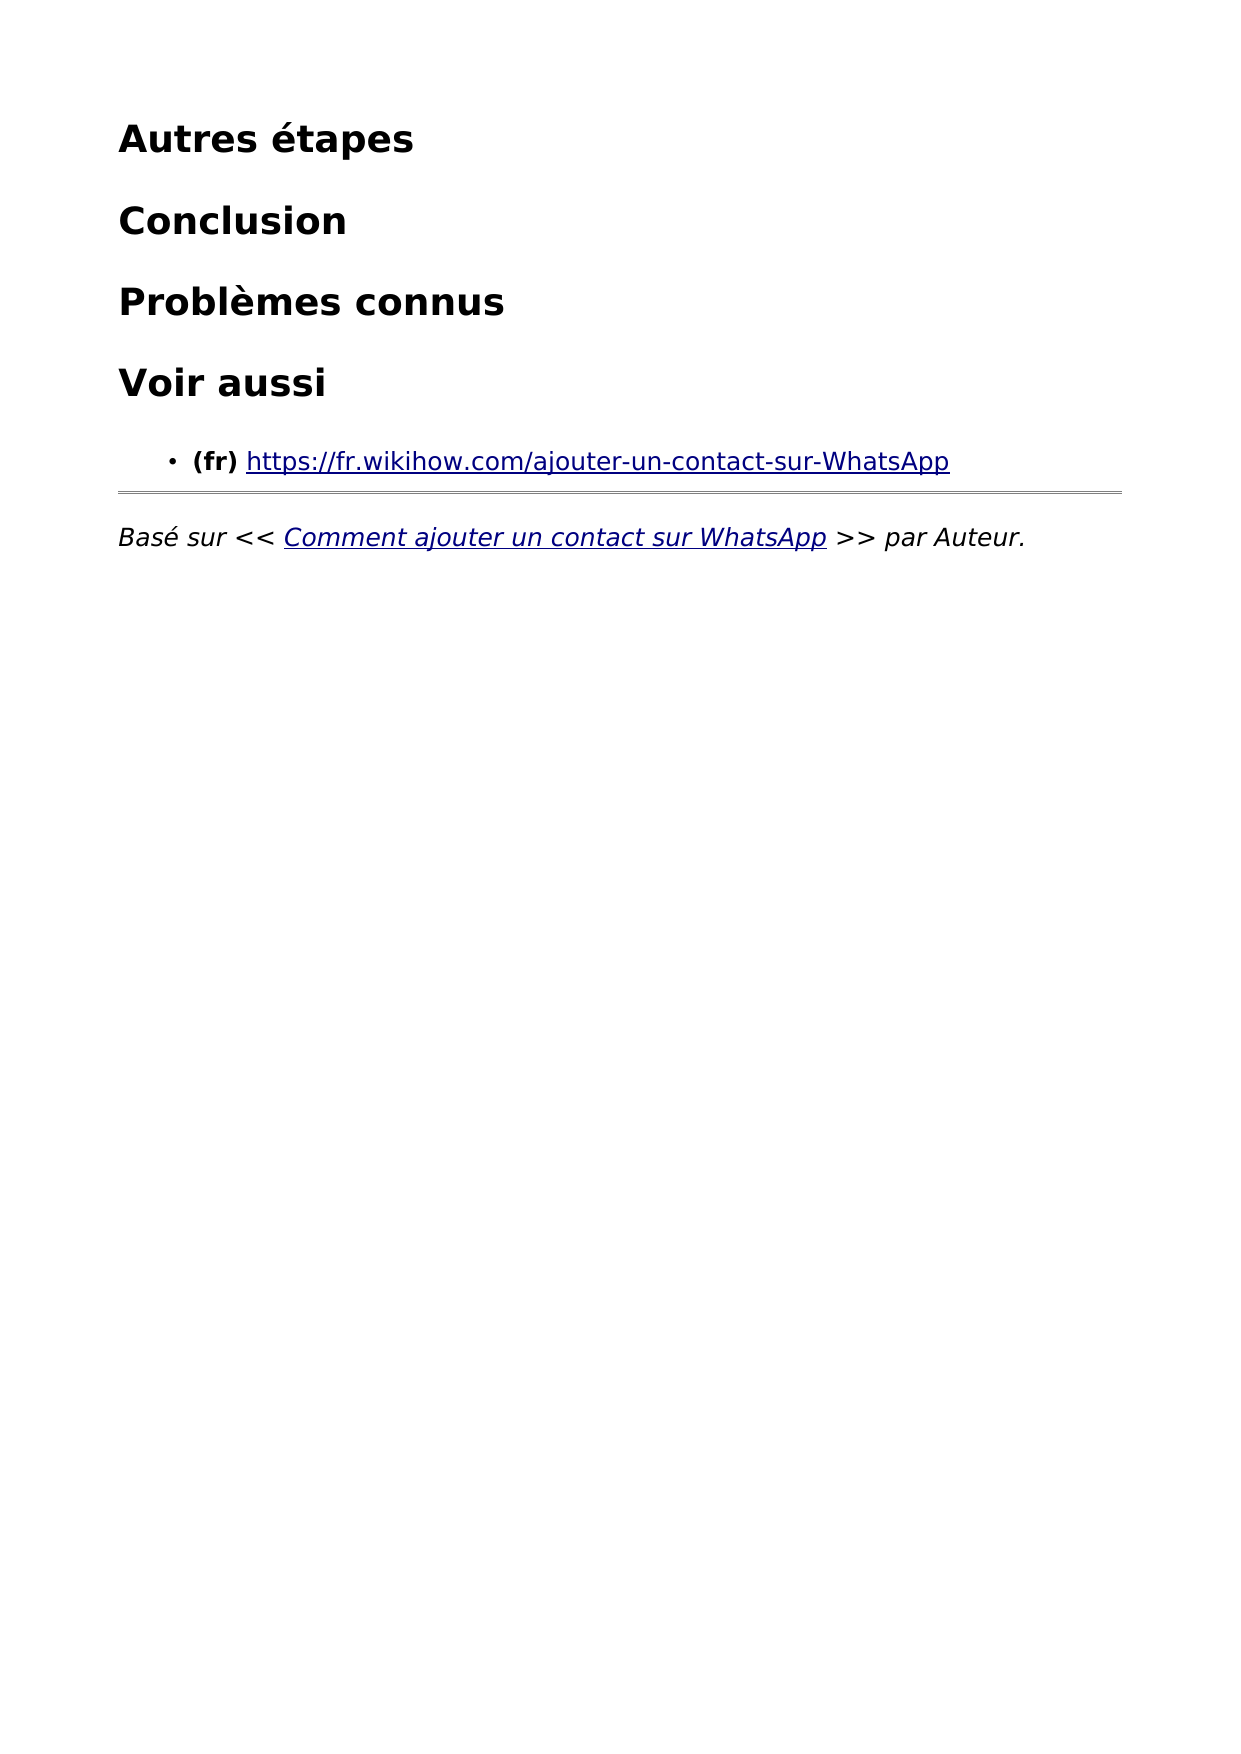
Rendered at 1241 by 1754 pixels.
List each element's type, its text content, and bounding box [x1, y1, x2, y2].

text Basé sur << Comment ajouter un contact sur WhatsApp >> par Auteur. [118, 523, 1122, 552]
subtitle Autres étapes [118, 118, 1122, 162]
subtitle Problèmes connus [118, 280, 1122, 324]
subtitle Voir aussi [118, 362, 1122, 405]
subtitle Conclusion [118, 199, 1122, 243]
list (fr) https://fr.wikihow.com/ajouter-un-contact-sur-WhatsApp [177, 447, 1122, 476]
